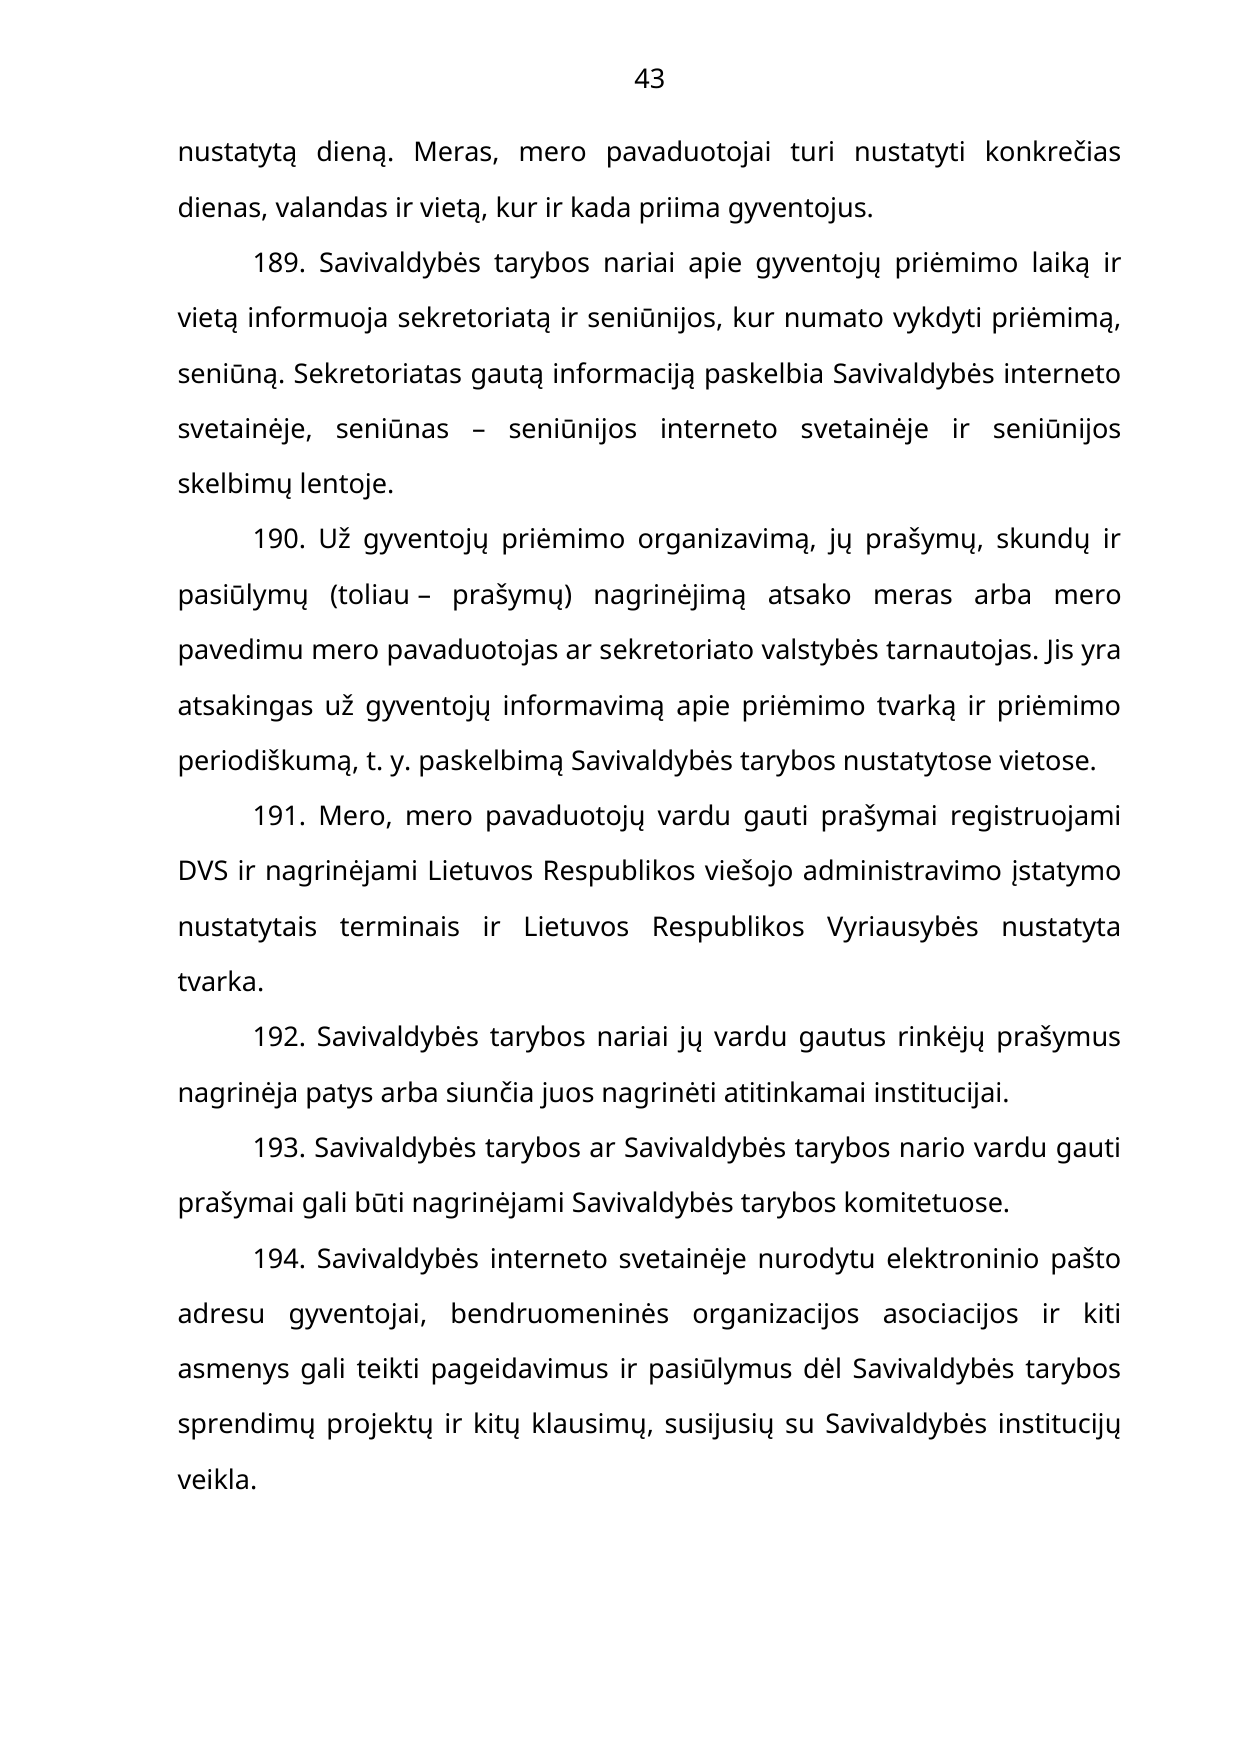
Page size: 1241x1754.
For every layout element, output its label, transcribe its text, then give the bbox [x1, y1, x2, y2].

text 189. Savivaldybės tarybos nariai apie gyventojų priėmimo laiką ir vietą informuoja sekretoriatą ir seniūnijos, kur numato vykdyti priėmimą, seniūną. Sekretoriatas gautą informaciją paskelbia Savivaldybės interneto svetainėje, seniūnas – seniūnijos interneto svetainėje ir seniūnijos skelbimų lentoje. [177, 243, 1122, 502]
text 191. Mero, mero pavaduotojų vardu gauti prašymai registruojami DVS ir nagrinėjami Lietuvos Respublikos viešojo administravimo įstatymo nustatytais terminais ir Lietuvos Respublikos Vyriausybės nustatyta tvarka. [177, 797, 1122, 999]
text nustatytą dieną. Meras, mero pavaduotojai turi nustatyti konkrečias dienas, valandas ir vietą, kur ir kada priima gyventojus. [177, 133, 1122, 225]
text 193. Savivaldybės tarybos ar Savivaldybės tarybos nario vardu gauti prašymai gali būti nagrinėjami Savivaldybės tarybos komitetuose. [177, 1128, 1122, 1221]
text 190. Už gyventojų priėmimo organizavimą, jų prašymų, skundų ir pasiūlymų (toliau – prašymų) nagrinėjimą atsako meras arba mero pavedimu mero pavaduotojas ar sekretoriato valstybės tarnautojas. Jis yra atsakingas už gyventojų informavimą apie priėmimo tvarką ir priėmimo periodiškumą, t. y. paskelbimą Savivaldybės tarybos nustatytose vietose. [177, 520, 1122, 778]
text 192. Savivaldybės tarybos nariai jų vardu gautus rinkėjų prašymus nagrinėja patys arba siunčia juos nagrinėti atitinkamai institucijai. [177, 1018, 1122, 1110]
text 194. Savivaldybės interneto svetainėje nurodytu elektroninio pašto adresu gyventojai, bendruomeninės organizacijos asociacijos ir kiti asmenys gali teikti pageidavimus ir pasiūlymus dėl Savivaldybės tarybos sprendimų projektų ir kitų klausimų, susijusių su Savivaldybės institucijų veikla. [177, 1239, 1122, 1497]
